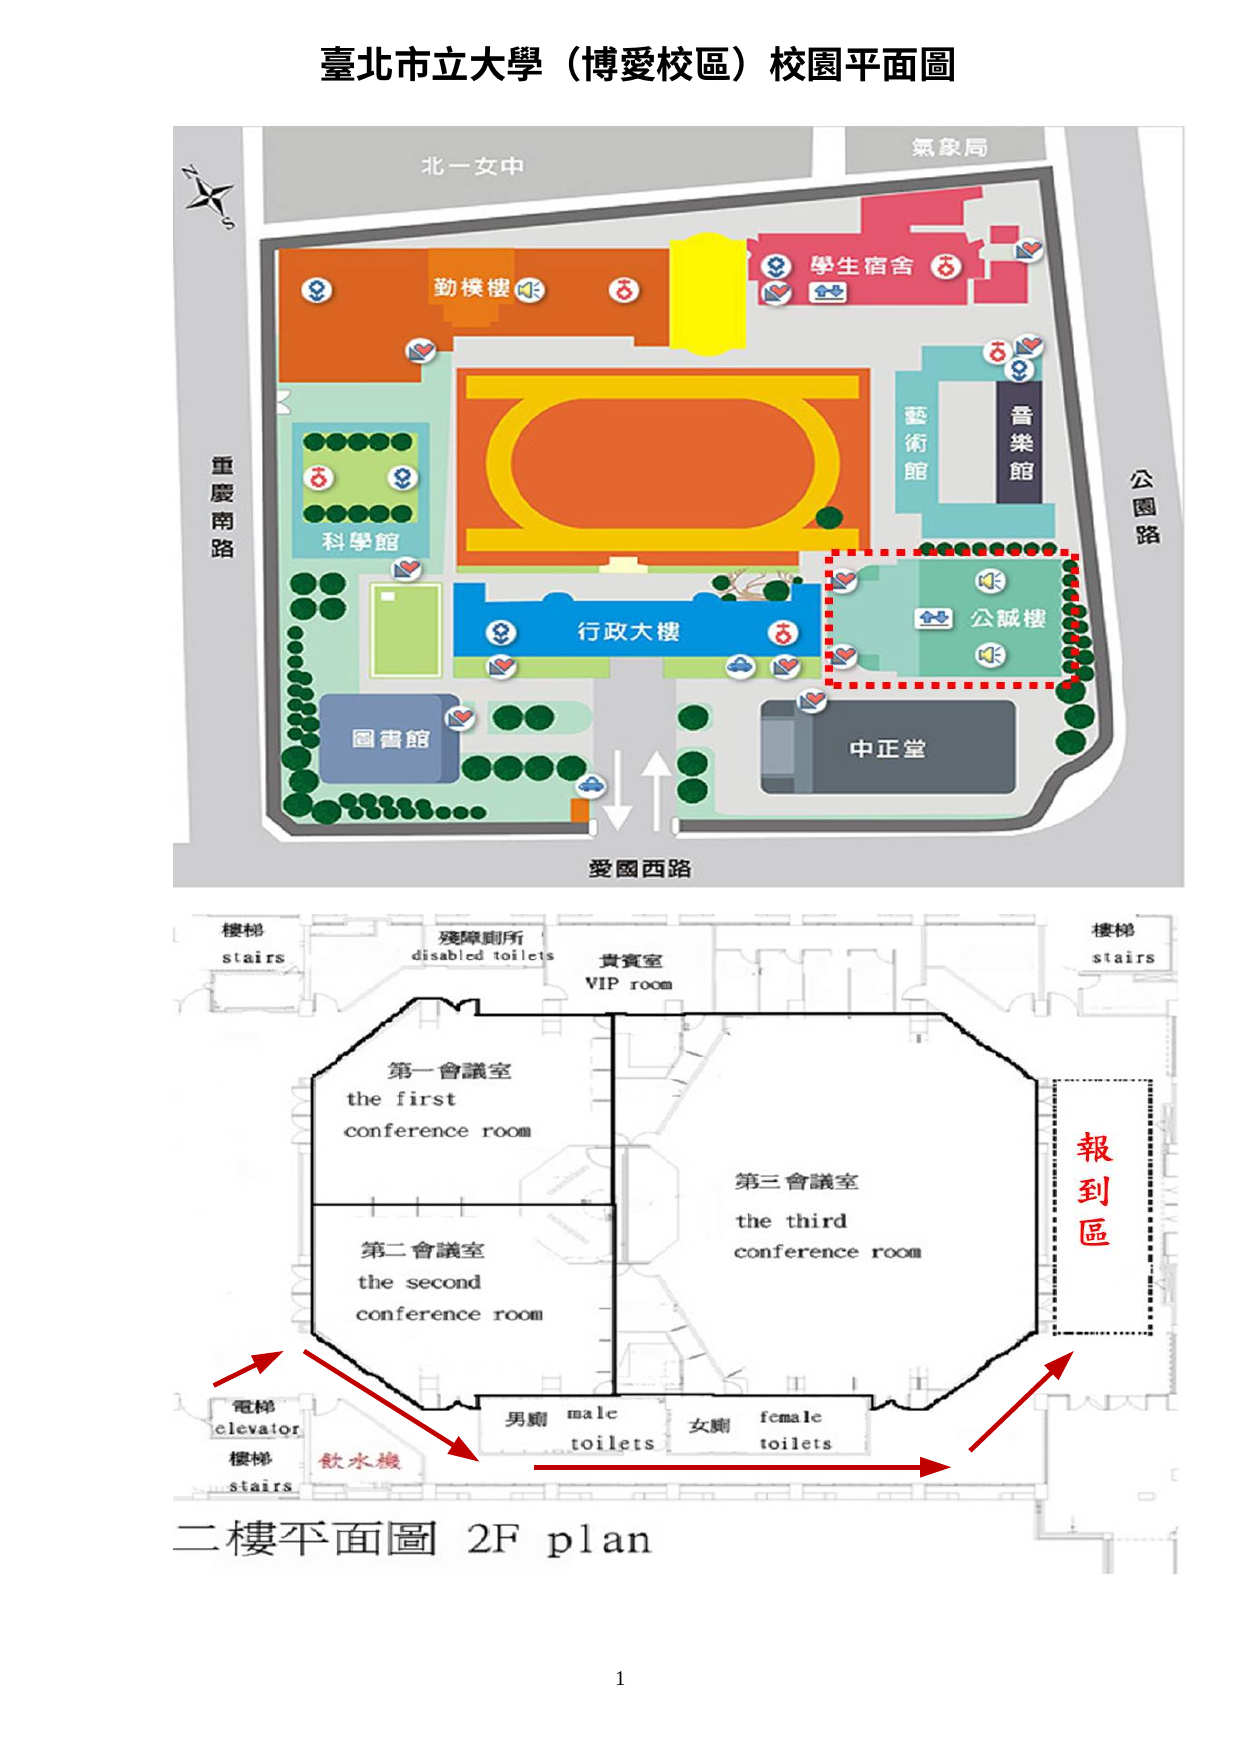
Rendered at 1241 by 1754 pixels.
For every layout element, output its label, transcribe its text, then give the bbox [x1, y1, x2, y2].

text 臺北市立大學（博愛校區）校園平面圖 [118, 20, 1158, 83]
